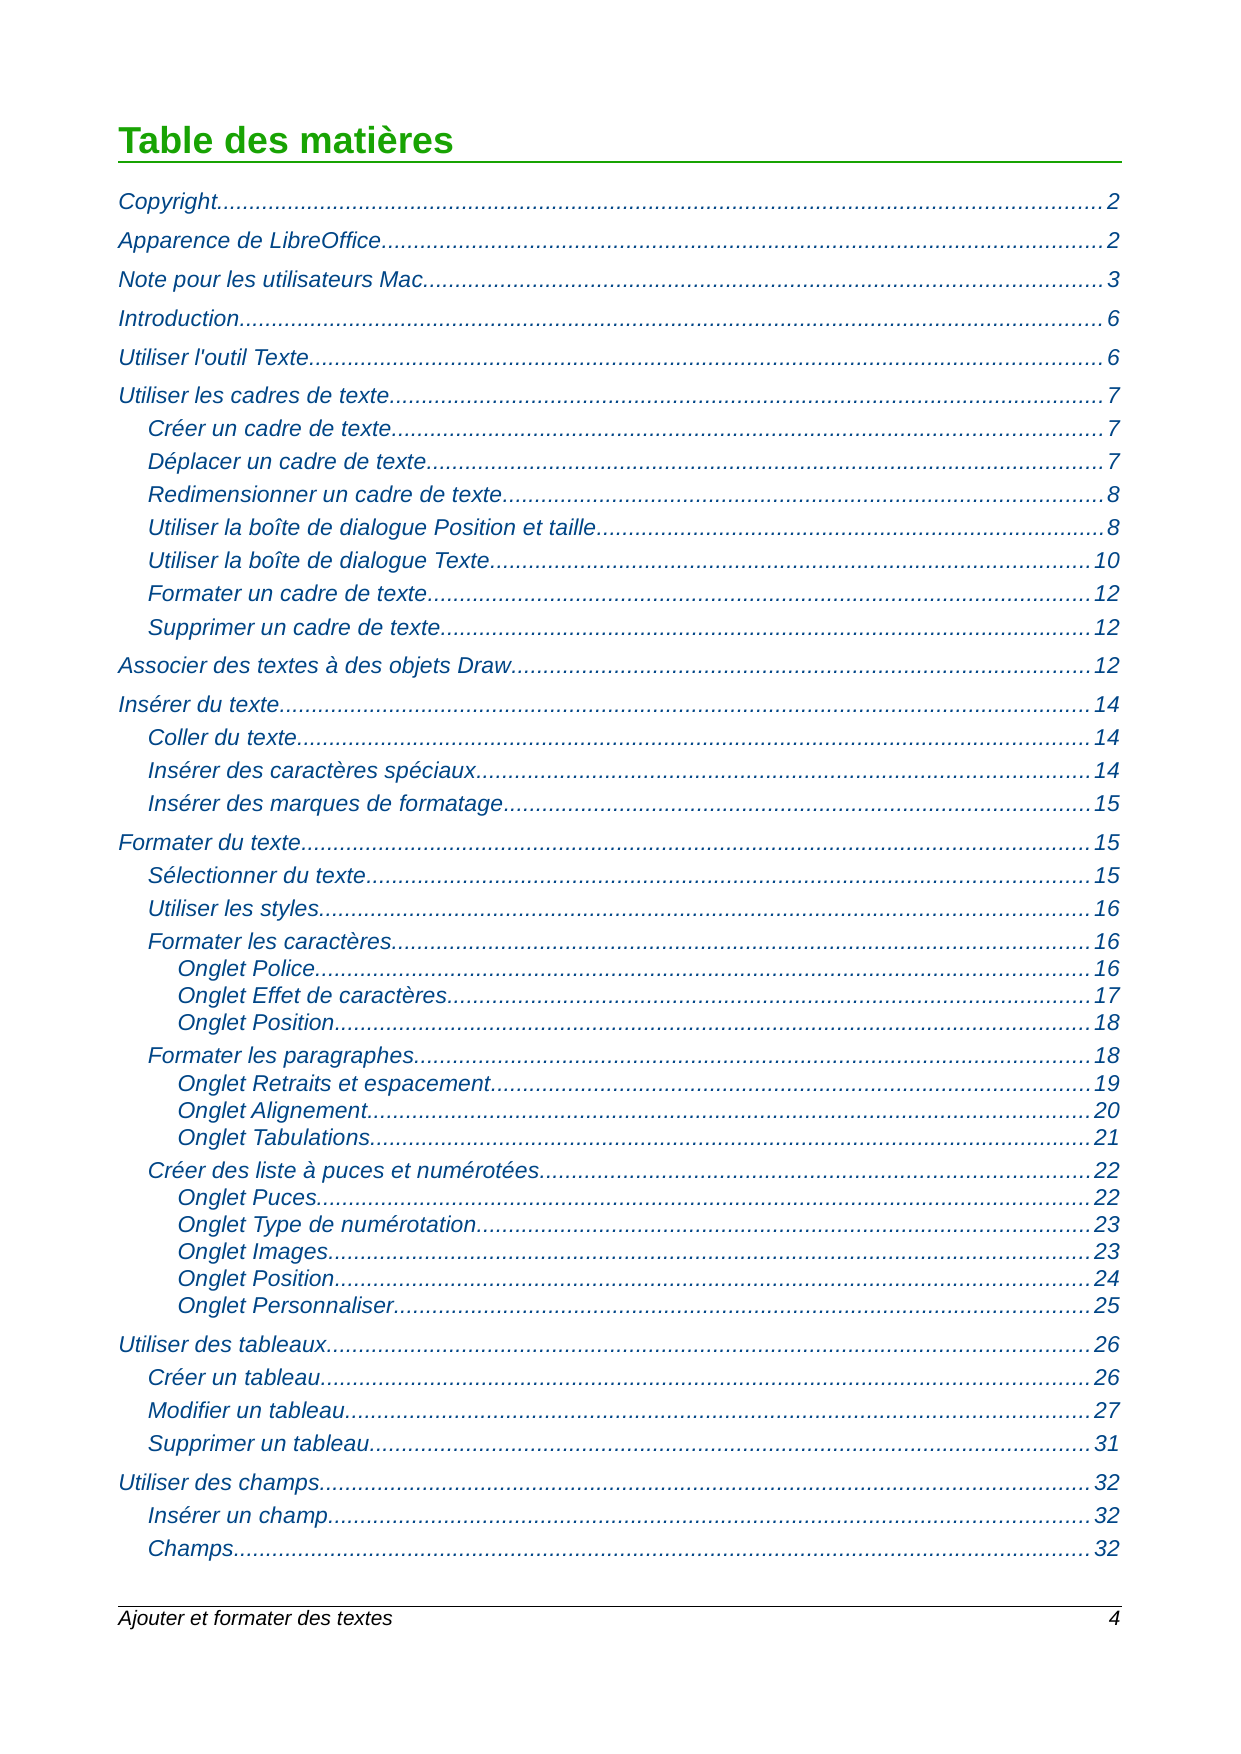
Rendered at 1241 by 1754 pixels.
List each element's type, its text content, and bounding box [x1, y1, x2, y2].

text Utiliser les styles 16 [148, 894, 1122, 922]
text Onglet Position 24 [177, 1264, 1122, 1291]
text Onglet Images 23 [177, 1237, 1122, 1264]
text Supprimer un cadre de texte 12 [148, 613, 1122, 640]
text Introduction 6 [118, 304, 1122, 331]
text Insérer des marques de formatage 15 [148, 789, 1122, 817]
text Onglet Puces 22 [177, 1183, 1122, 1210]
text Onglet Personnaliser 25 [177, 1291, 1122, 1318]
text Onglet Effet de caractères 17 [177, 982, 1122, 1009]
text Associer des textes à des objets Draw 12 [118, 652, 1122, 679]
text Champs 32 [148, 1534, 1122, 1561]
text Créer des liste à puces et numérotées 22 [148, 1156, 1122, 1183]
text Onglet Alignement 20 [177, 1096, 1122, 1123]
text Formater un cadre de texte 12 [148, 580, 1122, 607]
text Modifier un tableau 27 [148, 1396, 1122, 1423]
text Insérer un champ 32 [148, 1501, 1122, 1528]
text Coller du texte 14 [148, 723, 1122, 751]
text Formater les caractères 16 [148, 927, 1122, 954]
text Utiliser des tableaux 26 [118, 1330, 1122, 1357]
text Onglet Tabulations 21 [177, 1123, 1122, 1150]
text Redimensionner un cadre de texte 8 [148, 481, 1122, 508]
text Déplacer un cadre de texte 7 [148, 448, 1122, 475]
text Utiliser l'outil Texte 6 [118, 343, 1122, 370]
text Utiliser les cadres de texte 7 [118, 382, 1122, 409]
text Onglet Type de numérotation 23 [177, 1210, 1122, 1237]
text Formater du texte 15 [118, 828, 1122, 856]
text Utiliser des champs 32 [118, 1468, 1122, 1495]
text Créer un cadre de texte 7 [148, 415, 1122, 442]
text Copyright 2 [118, 187, 1122, 214]
text Table des matières [118, 118, 1122, 161]
text Onglet Police 16 [177, 954, 1122, 982]
text Sélectionner du texte 15 [148, 861, 1122, 888]
text Onglet Retraits et espacement 19 [177, 1069, 1122, 1096]
text Insérer du texte 14 [118, 691, 1122, 718]
text Utiliser la boîte de dialogue Texte 10 [148, 547, 1122, 574]
text Onglet Position 18 [177, 1009, 1122, 1036]
text Supprimer un tableau 31 [148, 1429, 1122, 1456]
text Apparence de LibreOffice 2 [118, 226, 1122, 253]
text Créer un tableau 26 [148, 1363, 1122, 1390]
text Note pour les utilisateurs Mac 3 [118, 265, 1122, 292]
text Utiliser la boîte de dialogue Position et taille 8 [148, 514, 1122, 541]
text Formater les paragraphes 18 [148, 1042, 1122, 1069]
text Insérer des caractères spéciaux 14 [148, 757, 1122, 784]
